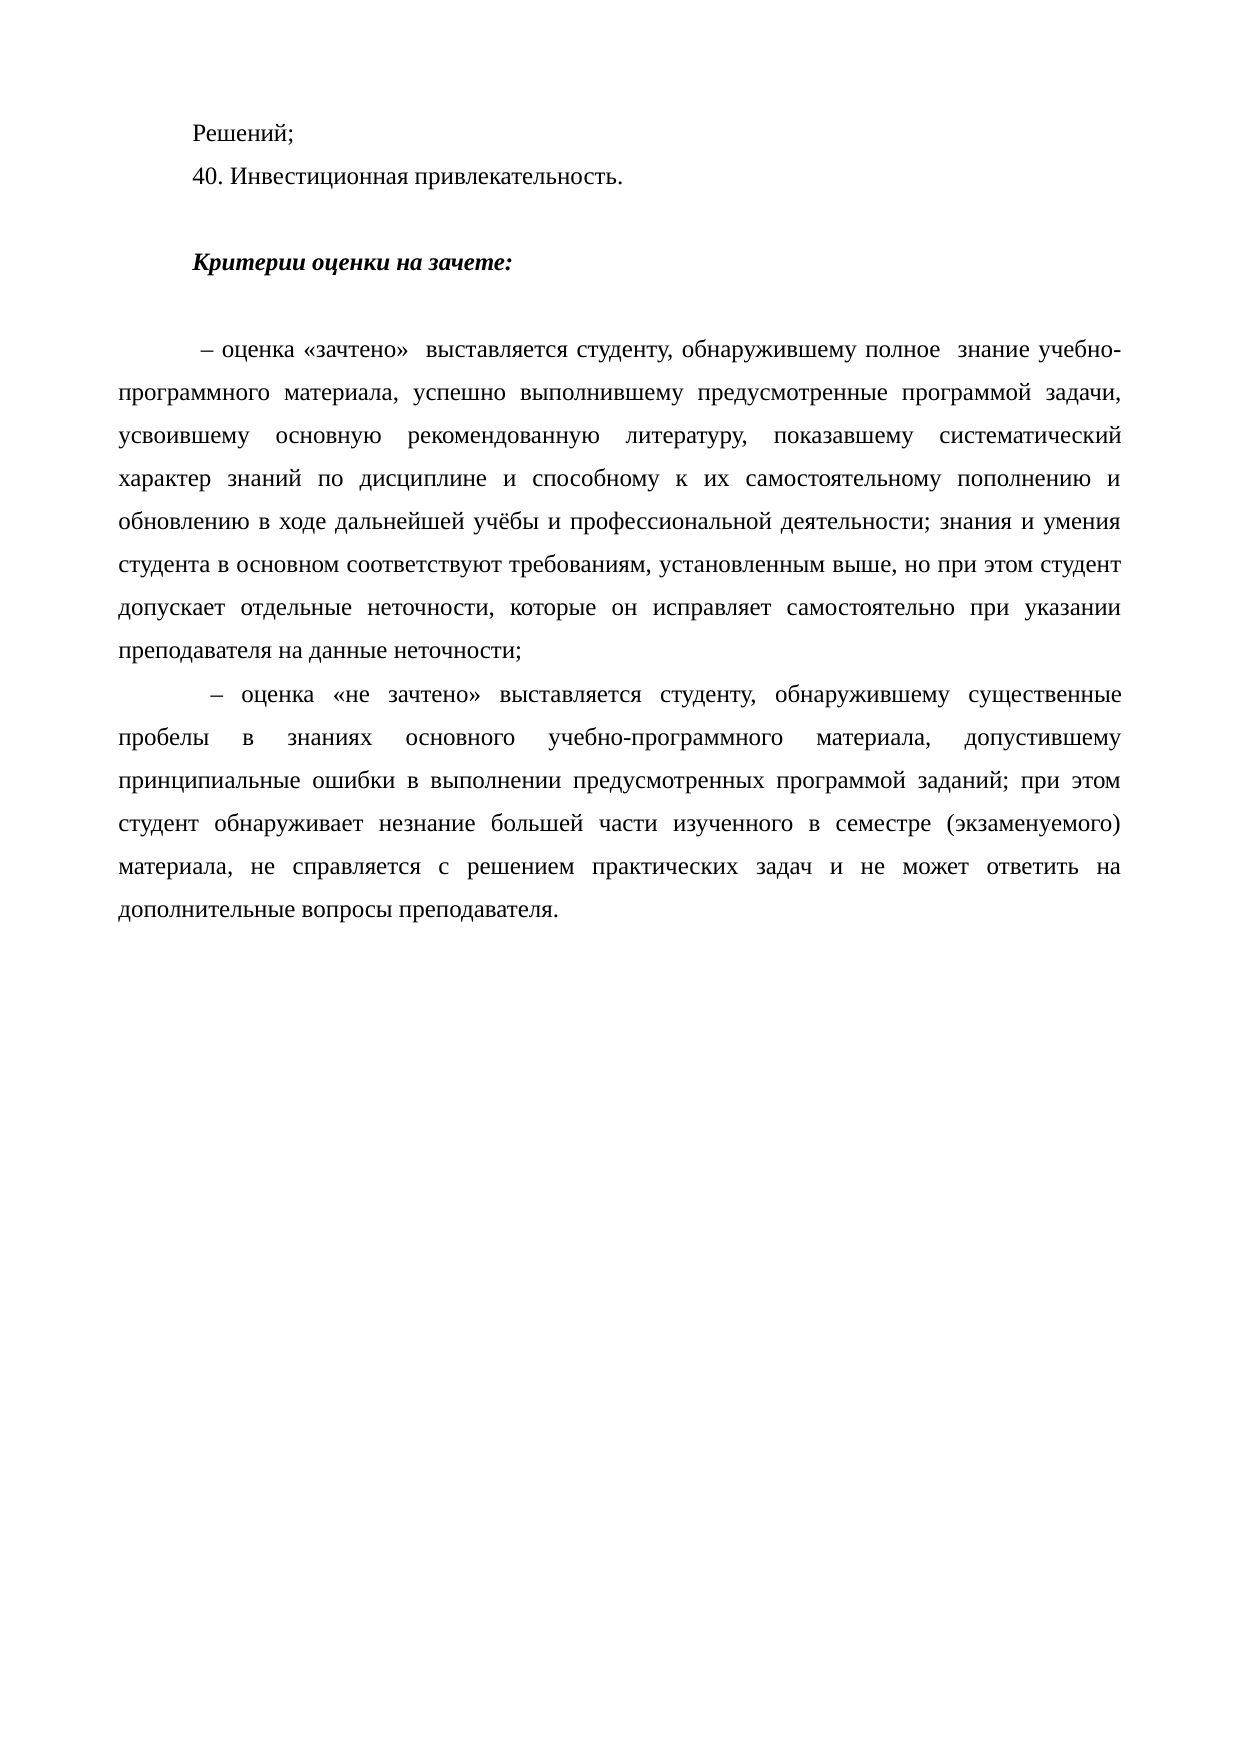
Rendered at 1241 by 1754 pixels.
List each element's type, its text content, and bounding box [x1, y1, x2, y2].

text Решений; [118, 118, 1122, 147]
text – оценка «не зачтено» выставляется студенту, обнаружившему существенные пробелы в знаниях основного учебно-программного материала, допустившему принципиальные ошибки в выполнении предусмотренных программой заданий; при этом студент обнаруживает незнание большей части изученного в семестре (экзаменуемого) материала, не справляется с решением практических задач и не может ответить на дополнительные вопросы преподавателя. [118, 679, 1122, 923]
text 40. Инвестиционная привлекательность. [118, 161, 1122, 190]
text Критерии оценки на зачете: [118, 247, 1122, 276]
text – оценка «зачтено» выставляется студенту, обнаружившему полное знание учебно-программного материала, успешно выполнившему предусмотренные программой задачи, усвоившему основную рекомендованную литературу, показавшему систематический характер знаний по дисциплине и способному к их самостоятельному пополнению и обновлению в ходе дальнейшей учёбы и профессиональной деятельности; знания и умения студента в основном соответствуют требованиям, установленным выше, но при этом студент допускает отдельные неточности, которые он исправляет самостоятельно при указании преподавателя на данные неточности; [118, 334, 1122, 664]
